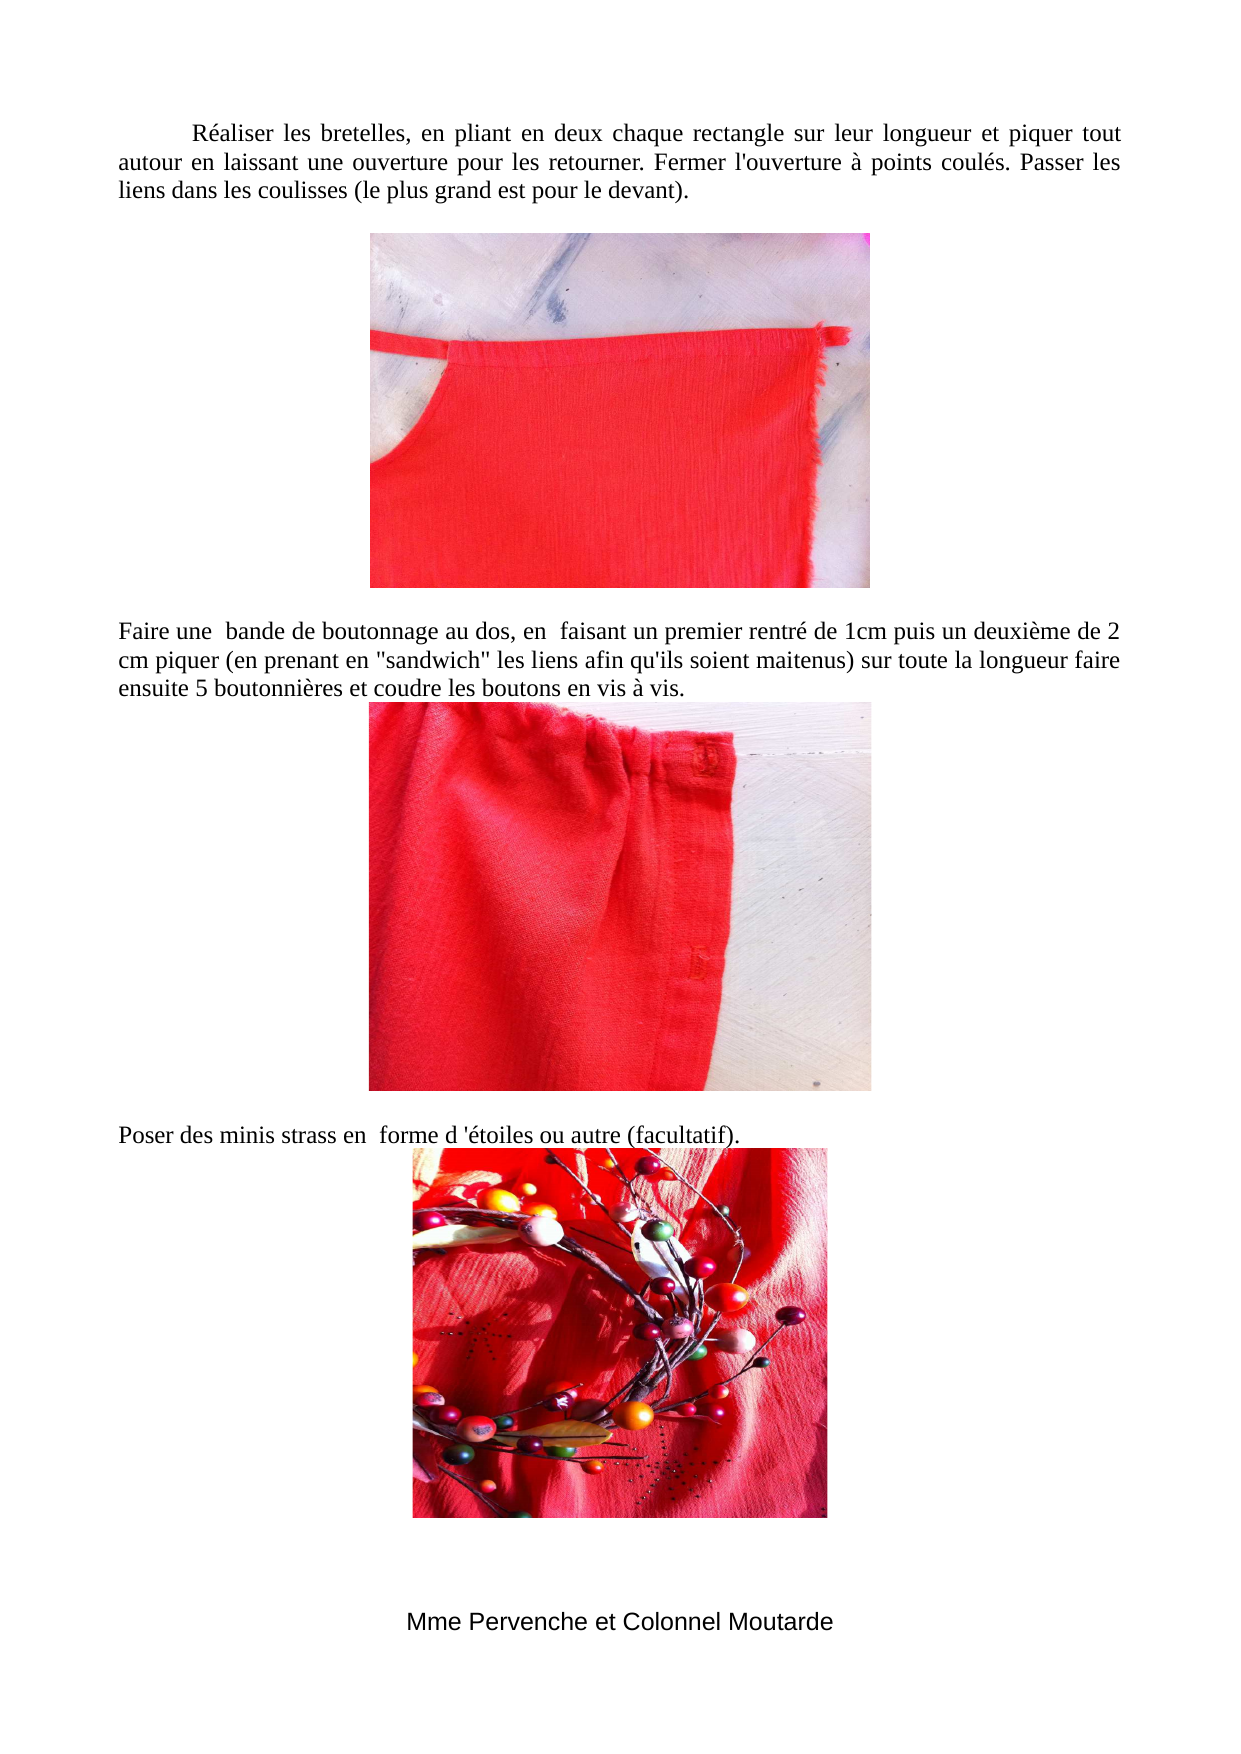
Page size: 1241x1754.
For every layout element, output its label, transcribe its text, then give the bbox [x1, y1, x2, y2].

text Poser des minis strass en forme d 'étoiles ou autre (facultatif). [118, 1120, 1122, 1148]
picture [370, 233, 870, 588]
picture [412, 1148, 828, 1518]
text Faire une bande de boutonnage au dos, en faisant un premier rentré de 1cm puis un deuxième de 2 cm piquer (en prenant en "sandwich" les liens afin qu'ils soient maitenus) sur toute la longueur faire ensuite 5 boutonnières et coudre les boutons en vis à vis. [118, 616, 1122, 702]
picture [368, 702, 872, 1091]
text Réaliser les bretelles, en pliant en deux chaque rectangle sur leur longueur et piquer tout autour en laissant une ouverture pour les retourner. Fermer l'ouverture à points coulés. Passer les liens dans les coulisses (le plus grand est pour le devant). [118, 118, 1122, 204]
